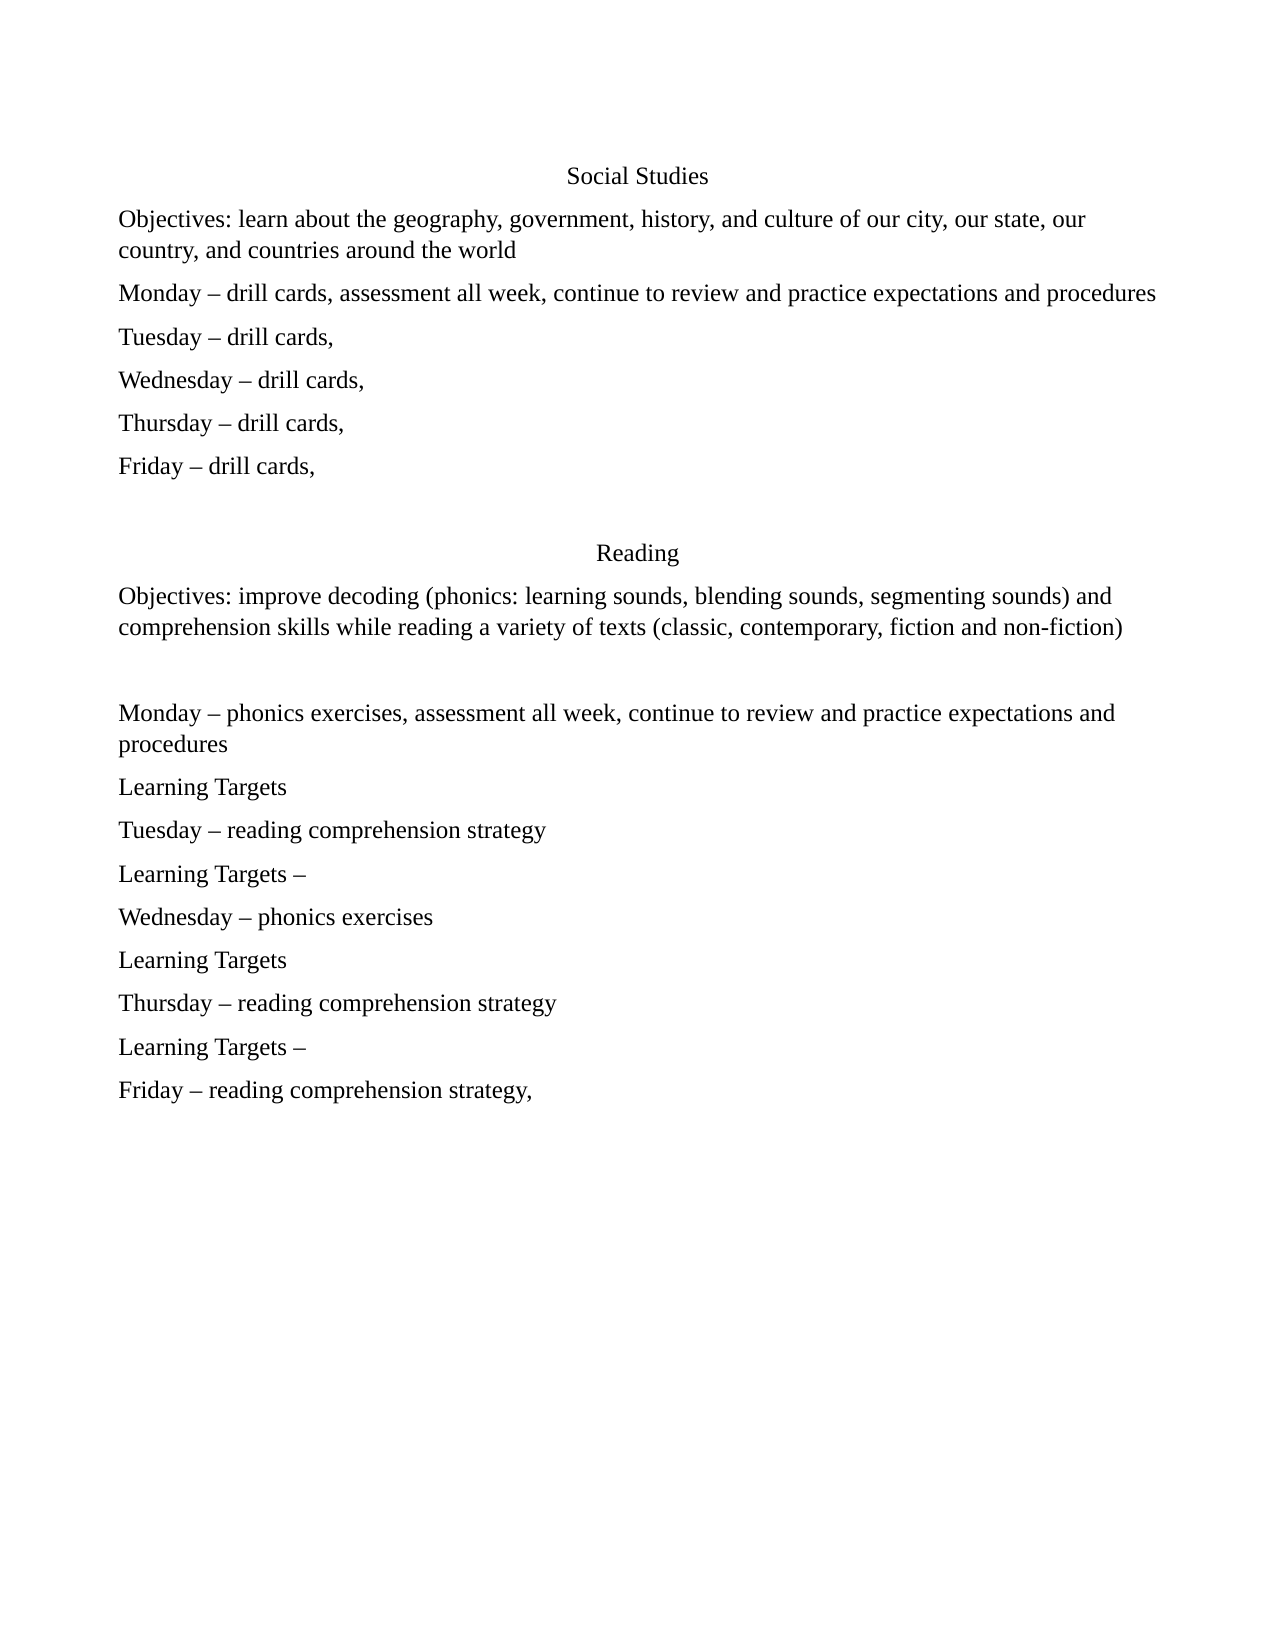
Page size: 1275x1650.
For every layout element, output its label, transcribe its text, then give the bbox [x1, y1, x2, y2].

text Reading [118, 538, 1157, 567]
text Tuesday – drill cards, [118, 322, 1157, 351]
text Learning Targets – [118, 859, 1157, 887]
text Wednesday – phonics exercises [118, 902, 1157, 931]
text Learning Targets – [118, 1032, 1157, 1060]
text Monday – phonics exercises, assessment all week, continue to review and practice expectations and procedures [118, 698, 1157, 758]
text Objectives: learn about the geography, government, history, and culture of our city, our state, our country, and countries around the world [118, 204, 1157, 264]
text Wednesday – drill cards, [118, 365, 1157, 394]
text Tuesday – reading comprehension strategy [118, 816, 1157, 844]
text Objectives: improve decoding (phonics: learning sounds, blending sounds, segmenting sounds) and comprehension skills while reading a variety of texts (classic, contemporary, fiction and non-fiction) [118, 581, 1157, 641]
text Monday – drill cards, assessment all week, continue to review and practice expectations and procedures [118, 278, 1157, 307]
text Learning Targets [118, 772, 1157, 801]
text Social Studies [118, 161, 1157, 190]
text Thursday – reading comprehension strategy [118, 988, 1157, 1017]
text Thursday – drill cards, [118, 408, 1157, 437]
text Friday – drill cards, [118, 451, 1157, 480]
text Learning Targets [118, 945, 1157, 974]
text Friday – reading comprehension strategy, [118, 1075, 1157, 1104]
